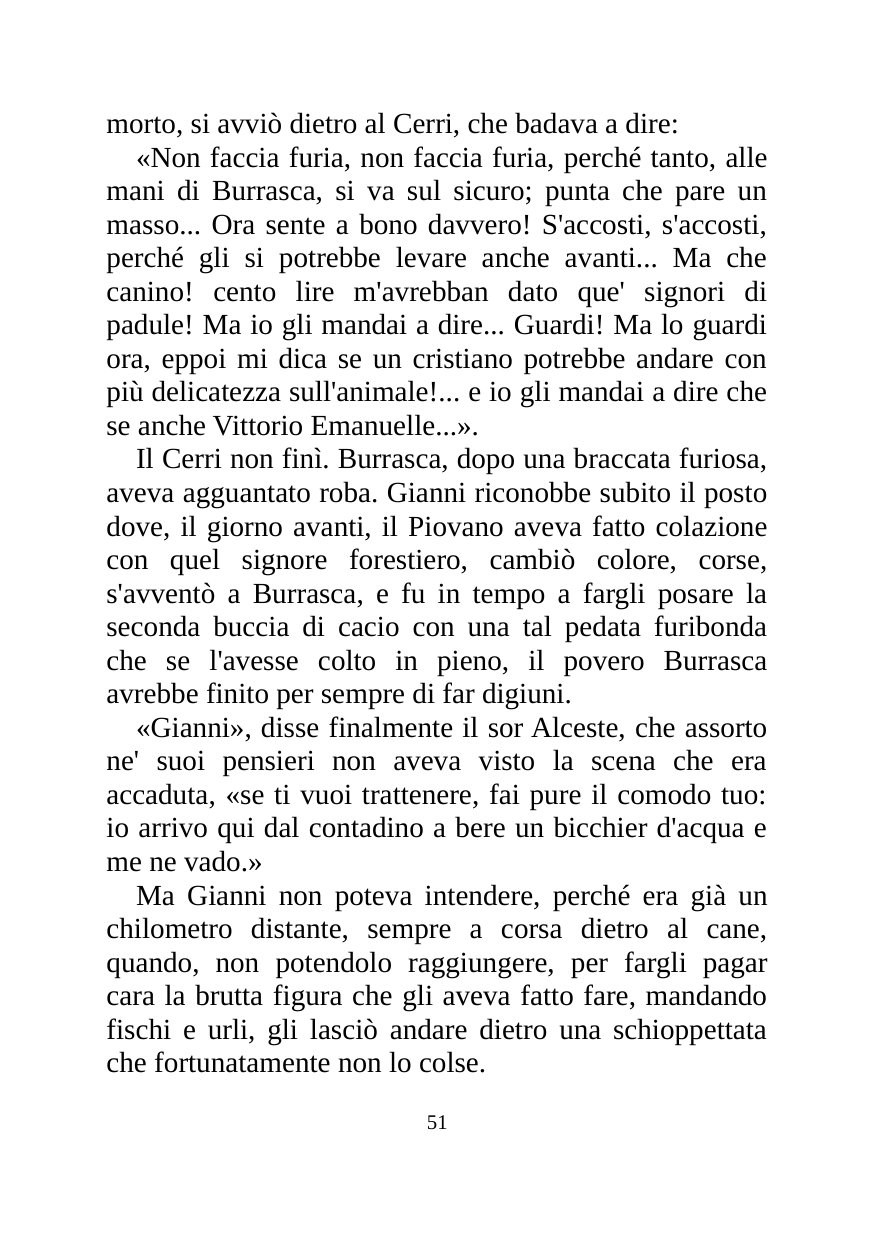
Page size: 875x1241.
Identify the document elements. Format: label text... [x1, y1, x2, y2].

text Il Cerri non finì. Burrasca, dopo una braccata furiosa, aveva agguantato roba. Gianni riconobbe subito il posto dove, il giorno avanti, il Piovano aveva fatto colazione con quel signore forestiero, cambiò colore, corse, s'avventò a Burrasca, e fu in tempo a fargli posare la seconda buccia di cacio con una tal pedata furibonda che se l'avesse colto in pieno, il povero Burrasca avrebbe finito per sempre di far digiuni. [106, 442, 768, 710]
text Ma Gianni non poteva intendere, perché era già un chilometro distante, sempre a corsa dietro al cane, quando, non potendolo raggiungere, per fargli pagar cara la brutta figura che gli aveva fatto fare, mandando fischi e urli, gli lasciò andare dietro una schioppettata che fortunatamente non lo colse. [106, 878, 768, 1079]
text «Gianni», disse finalmente il sor Alceste, che assorto ne' suoi pensieri non aveva visto la scena che era accaduta, «se ti vuoi trattenere, fai pure il comodo tuo: io arrivo qui dal contadino a bere un bicchier d'acqua e me ne vado.» [106, 710, 768, 878]
text «Non faccia furia, non faccia furia, perché tanto, alle mani di Burrasca, si va sul sicuro; punta che pare un masso... Ora sente a bono davvero! S'accosti, s'accosti, perché gli si potrebbe levare anche avanti... Ma che canino! cento lire m'avrebban dato que' signori di padule! Ma io gli mandai a dire... Guardi! Ma lo guardi ora, eppoi mi dica se un cristiano potrebbe andare con più delicatezza sull'animale!... e io gli mandai a dire che se anche Vittorio Emanuelle...». [106, 140, 768, 442]
text morto, si avviò dietro al Cerri, che badava a dire: [106, 106, 768, 140]
